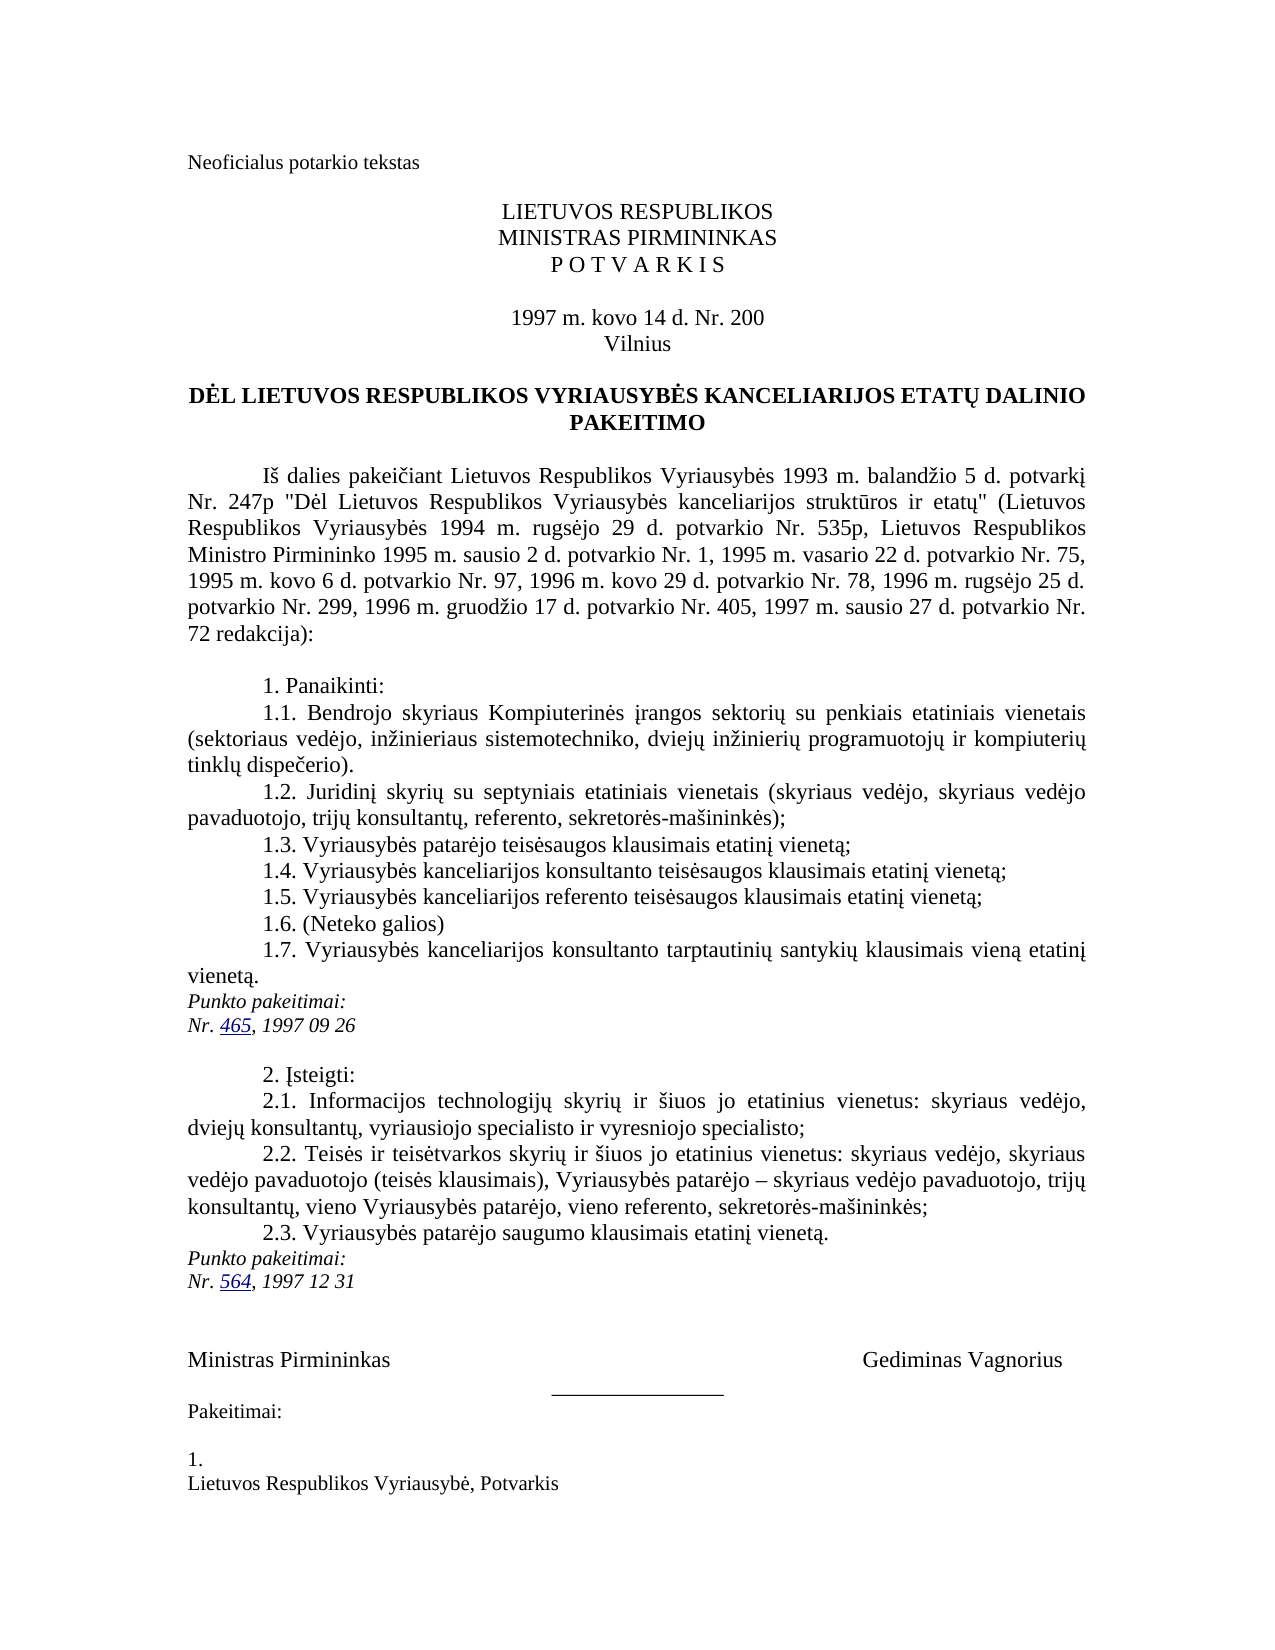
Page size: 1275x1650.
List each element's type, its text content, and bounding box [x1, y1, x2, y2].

text 1.4. Vyriausybės kanceliarijos konsultanto teisėsaugos klausimais etatinį vienetą; [187, 857, 1087, 883]
text Punkto pakeitimai: [187, 1245, 1087, 1269]
text 2. Įsteigti: [187, 1061, 1087, 1087]
text 1.5. Vyriausybės kanceliarijos referento teisėsaugos klausimais etatinį vienetą; [187, 883, 1087, 910]
text 1.1. Bendrojo skyriaus Kompiuterinės įrangos sektorių su penkiais etatiniais vienetais (sektoriaus vedėjo, inžinieriaus sistemotechniko, dviejų inžinierių programuotojų ir kompiuterių tinklų dispečerio). [187, 699, 1087, 778]
text 1.6. (Neteko galios) [187, 910, 1087, 936]
text 2.1. Informacijos technologijų skyrių ir šiuos jo etatinius vienetus: skyriaus vedėjo, dviejų konsultantų, vyriausiojo specialisto ir vyresniojo specialisto; [187, 1087, 1087, 1140]
text 1.7. Vyriausybės kanceliarijos konsultanto tarptautinių santykių klausimais vieną etatinį vienetą. [187, 936, 1087, 989]
text LIETUVOS RESPUBLIKOS [187, 198, 1087, 224]
text Nr. 564, 1997 12 31 [187, 1269, 1087, 1293]
text 1. [187, 1447, 1087, 1471]
text 2.2. Teisės ir teisėtvarkos skyrių ir šiuos jo etatinius vienetus: skyriaus vedėjo, skyriaus vedėjo pavaduotojo (teisės klausimais), Vyriausybės patarėjo – skyriaus vedėjo pavaduotojo, trijų konsultantų, vieno Vyriausybės patarėjo, vieno referento, sekretorės-mašininkės; [187, 1140, 1087, 1219]
text 2.3. Vyriausybės patarėjo saugumo klausimais etatinį vienetą. [187, 1219, 1087, 1245]
text Vilnius [187, 330, 1087, 356]
text 1.3. Vyriausybės patarėjo teisėsaugos klausimais etatinį vienetą; [187, 831, 1087, 857]
text 1.2. Juridinį skyrių su septyniais etatiniais vienetais (skyriaus vedėjo, skyriaus vedėjo pavaduotojo, trijų konsultantų, referento, sekretorės-mašininkės); [187, 778, 1087, 831]
text Ministras Pirmininkas Gediminas Vagnorius [187, 1346, 1087, 1373]
text 1. Panaikinti: [187, 672, 1087, 699]
text Punkto pakeitimai: [187, 989, 1087, 1013]
text MINISTRAS PIRMININKAS [187, 224, 1087, 251]
text Iš dalies pakeičiant Lietuvos Respublikos Vyriausybės 1993 m. balandžio 5 d. potvarkį Nr. 247p "Dėl Lietuvos Respublikos Vyriausybės kanceliarijos struktūros ir etatų" (Lietuvos Respublikos Vyriausybės 1994 m. rugsėjo 29 d. potvarkio Nr. 535p, Lietuvos Respublikos Ministro Pirmininko 1995 m. sausio 2 d. potvarkio Nr. 1, 1995 m. vasario 22 d. potvarkio Nr. 75, 1995 m. kovo 6 d. potvarkio Nr. 97, 1996 m. kovo 29 d. potvarkio Nr. 78, 1996 m. rugsėjo 25 d. potvarkio Nr. 299, 1996 m. gruodžio 17 d. potvarkio Nr. 405, 1997 m. sausio 27 d. potvarkio Nr. 72 redakcija): [187, 462, 1087, 646]
text _______________ [187, 1373, 1087, 1399]
text 1997 m. kovo 14 d. Nr. 200 [187, 303, 1087, 330]
text Lietuvos Respublikos Vyriausybė, Potvarkis [187, 1471, 1087, 1495]
subtitle Nr. 465, 1997 09 26 [187, 1013, 1087, 1037]
text P O T V A R K I S [187, 251, 1087, 277]
text Neoficialus potarkio tekstas [187, 150, 1087, 174]
text DĖL LIETUVOS RESPUBLIKOS VYRIAUSYBĖS KANCELIARIJOS ETATŲ DALINIO PAKEITIMO [187, 383, 1087, 435]
text Pakeitimai: [187, 1399, 1087, 1423]
